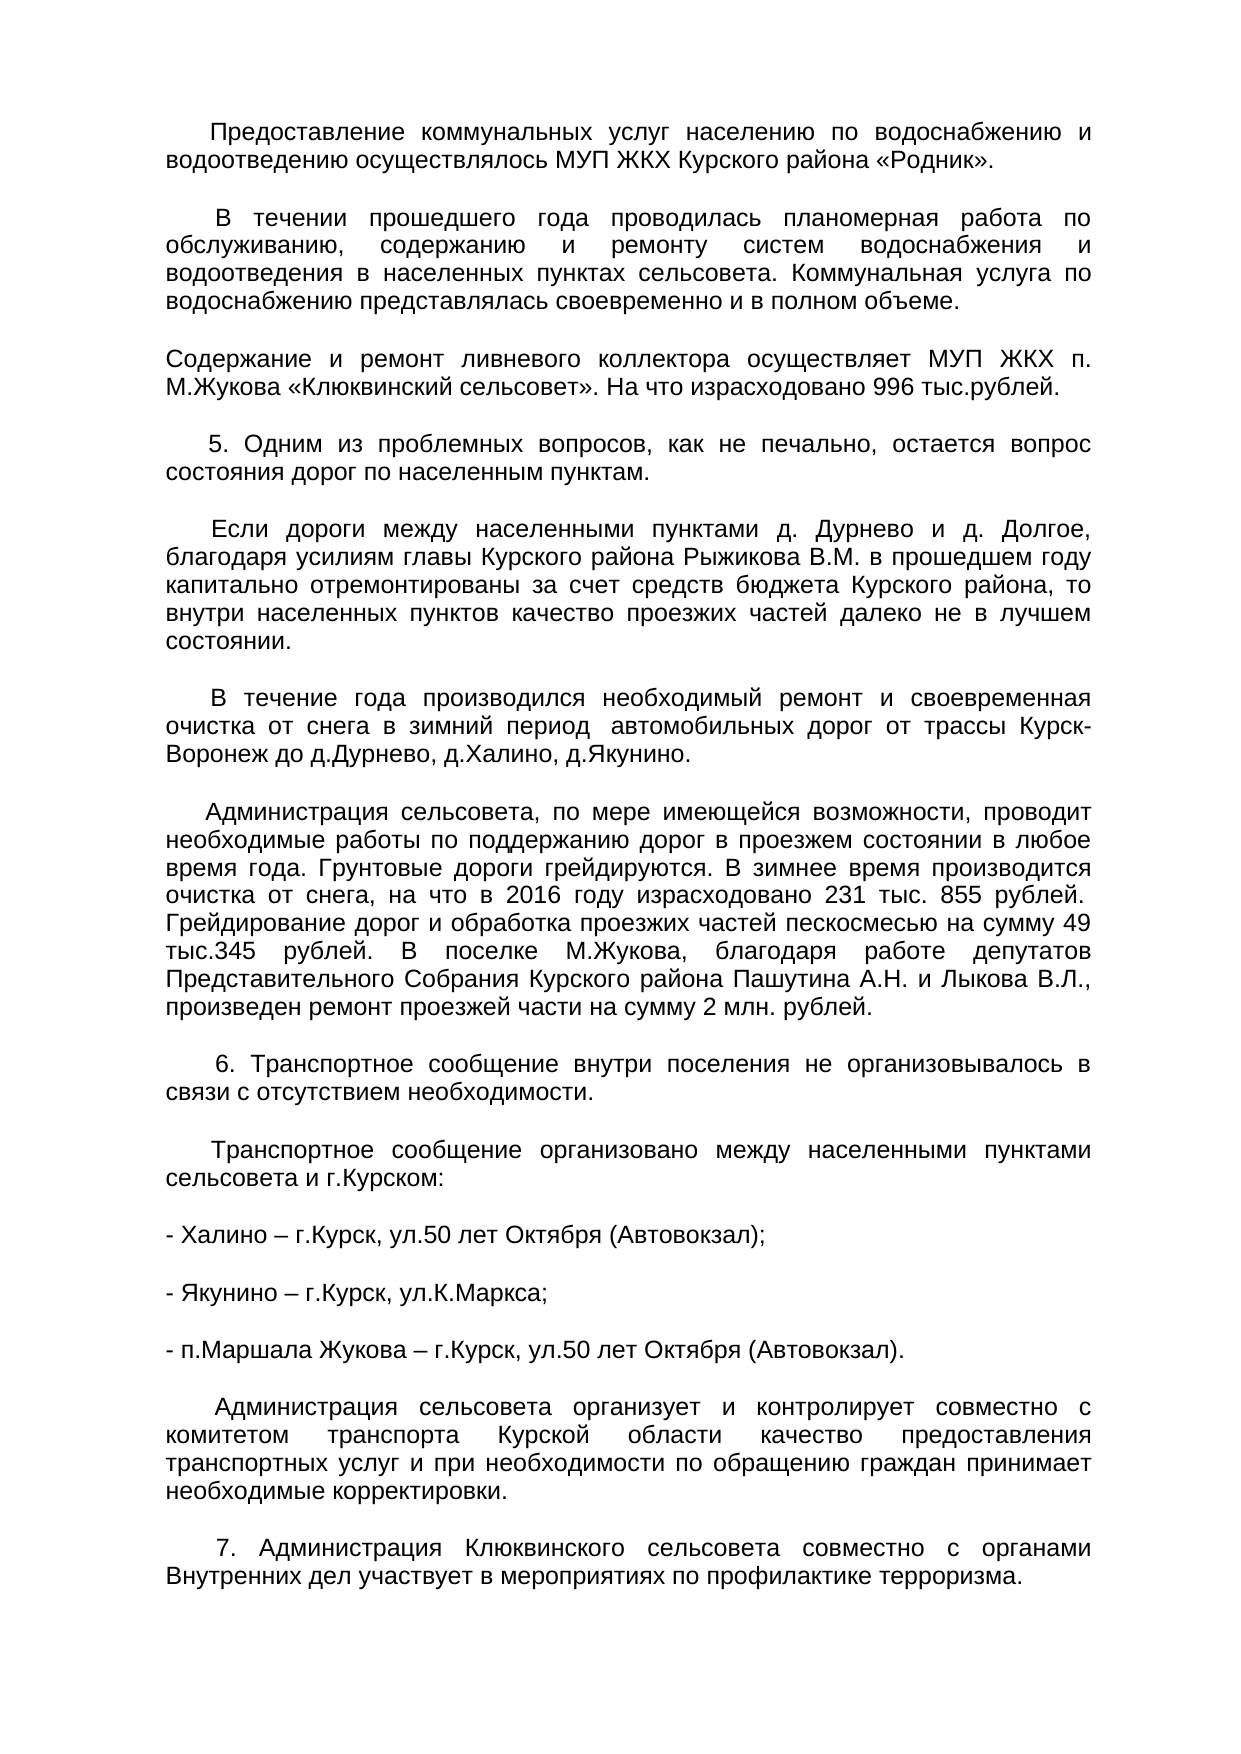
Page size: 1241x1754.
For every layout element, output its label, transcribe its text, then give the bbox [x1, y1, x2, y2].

text Администрация сельсовета, по мере имеющейся возможности, проводит необходимые работы по поддержанию дорог в проезжем состоянии в любое время года. Грунтовые дороги грейдируются. В зимнее время производится очистка от снега, на что в 2016 году израсходовано 231 тыс. 855 рублей. Грейдирование дорог и обработка проезжих частей пескосмесью на сумму 49 тыс.345 рублей. В поселке М.Жукова, благодаря работе депутатов Представительного Собрания Курского района Пашутина А.Н. и Лыкова В.Л., произведен ремонт проезжей части на сумму 2 млн. рублей. [165, 797, 1093, 1021]
text Содержание и ремонт ливневого коллектора осуществляет МУП ЖКХ п. М.Жукова «Клюквинский сельсовет». На что израсходовано 996 тыс.рублей. [165, 344, 1093, 400]
text Администрация сельсовета организует и контролирует совместно с комитетом транспорта Курской области качество предоставления транспортных услуг и при необходимости по обращению граждан принимает необходимые корректировки. [165, 1393, 1093, 1505]
text - Халино – г.Курск, ул.50 лет Октября (Автовокзал); [165, 1221, 1093, 1249]
text - Якунино – г.Курск, ул.К.Маркса; [165, 1278, 1093, 1306]
text - п.Маршала Жукова – г.Курск, ул.50 лет Октября (Автовокзал). [165, 1336, 1093, 1364]
text Предоставление коммунальных услуг населению по водоснабжению и водоотведению осуществлялось МУП ЖКХ Курского района «Родник». [165, 118, 1093, 174]
text В течении прошедшего года проводилась планомерная работа по обслуживанию, содержанию и ремонту систем водоснабжения и водоотведения в населенных пунктах сельсовета. Коммунальная услуга по водоснабжению представлялась своевременно и в полном объеме. [165, 203, 1093, 315]
text 5. Одним из проблемных вопросов, как не печально, остается вопрос состояния дорог по населенным пунктам. [165, 430, 1093, 486]
text 6. Транспортное сообщение внутри поселения не организовывалось в связи с отсутствием необходимости. [165, 1050, 1093, 1106]
text Транспортное сообщение организовано между населенными пунктами сельсовета и г.Курском: [165, 1136, 1093, 1191]
text 7. Администрация Клюквинского сельсовета совместно с органами Внутренних дел участвует в мероприятиях по профилактике терроризма. [165, 1534, 1093, 1590]
text В течение года производился необходимый ремонт и своевременная очистка от снега в зимний период автомобильных дорог от трассы Курск-Воронеж до д.Дурнево, д.Халино, д.Якунино. [165, 684, 1093, 768]
text Если дороги между населенными пунктами д. Дурнево и д. Долгое, благодаря усилиям главы Курского района Рыжикова В.М. в прошедшем году капитально отремонтированы за счет средств бюджета Курского района, то внутри населенных пунктов качество проезжих частей далеко не в лучшем состоянии. [165, 515, 1093, 655]
